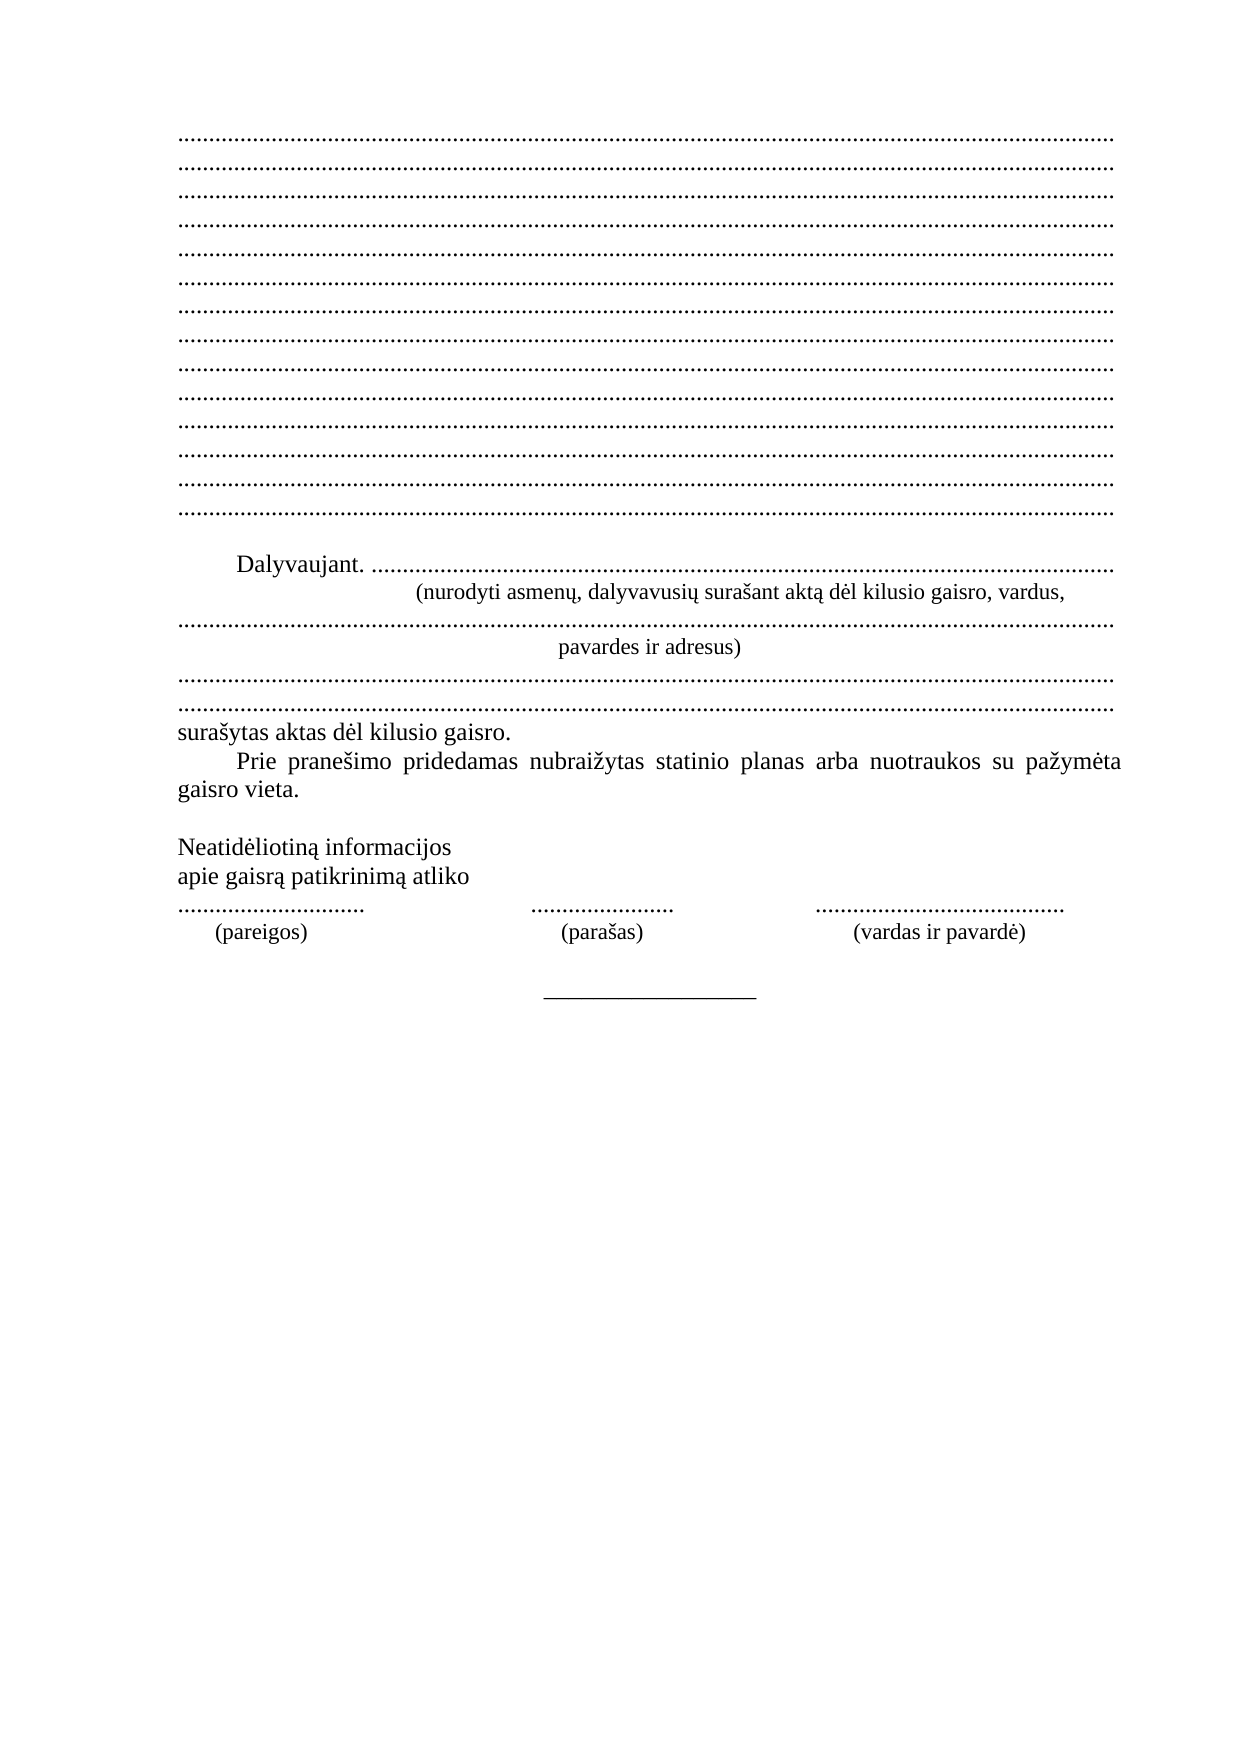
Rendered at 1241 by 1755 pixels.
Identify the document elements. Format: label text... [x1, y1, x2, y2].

text . [177, 492, 1122, 521]
text . [177, 176, 1122, 204]
text . [177, 463, 1122, 492]
text (pareigos) (parašas) (vardas ir pavardė) [215, 918, 1122, 945]
text . [177, 319, 1122, 348]
text Dalyvaujant. [177, 549, 1122, 578]
text . [177, 348, 1122, 377]
text apie gaisrą patikrinimą atliko [177, 861, 1122, 889]
text . [177, 291, 1122, 319]
text . [177, 233, 1122, 262]
text . [177, 377, 1122, 406]
text .............................. ....................... ........................................ [177, 889, 1122, 918]
text . [177, 204, 1122, 233]
text . [177, 118, 1122, 147]
text (nurodyti asmenų, dalyvavusių surašant aktą dėl kilusio gaisro, vardus, [365, 578, 1122, 604]
text surašytas aktas dėl kilusio gaisro. [177, 717, 1122, 746]
text . [177, 659, 1122, 688]
text Prie pranešimo pridedamas nubraižytas statinio planas arba nuotraukos su pažymėta gaisro vieta. [177, 746, 1122, 803]
text _________________ [177, 973, 1122, 1002]
text . [177, 262, 1122, 291]
text Neatidėliotiną informacijos [177, 832, 1122, 861]
text . [177, 604, 1122, 633]
text pavardes ir adresus) [177, 633, 1122, 659]
text . [177, 434, 1122, 463]
text . [177, 147, 1122, 176]
text . [177, 688, 1122, 717]
text . [177, 406, 1122, 434]
